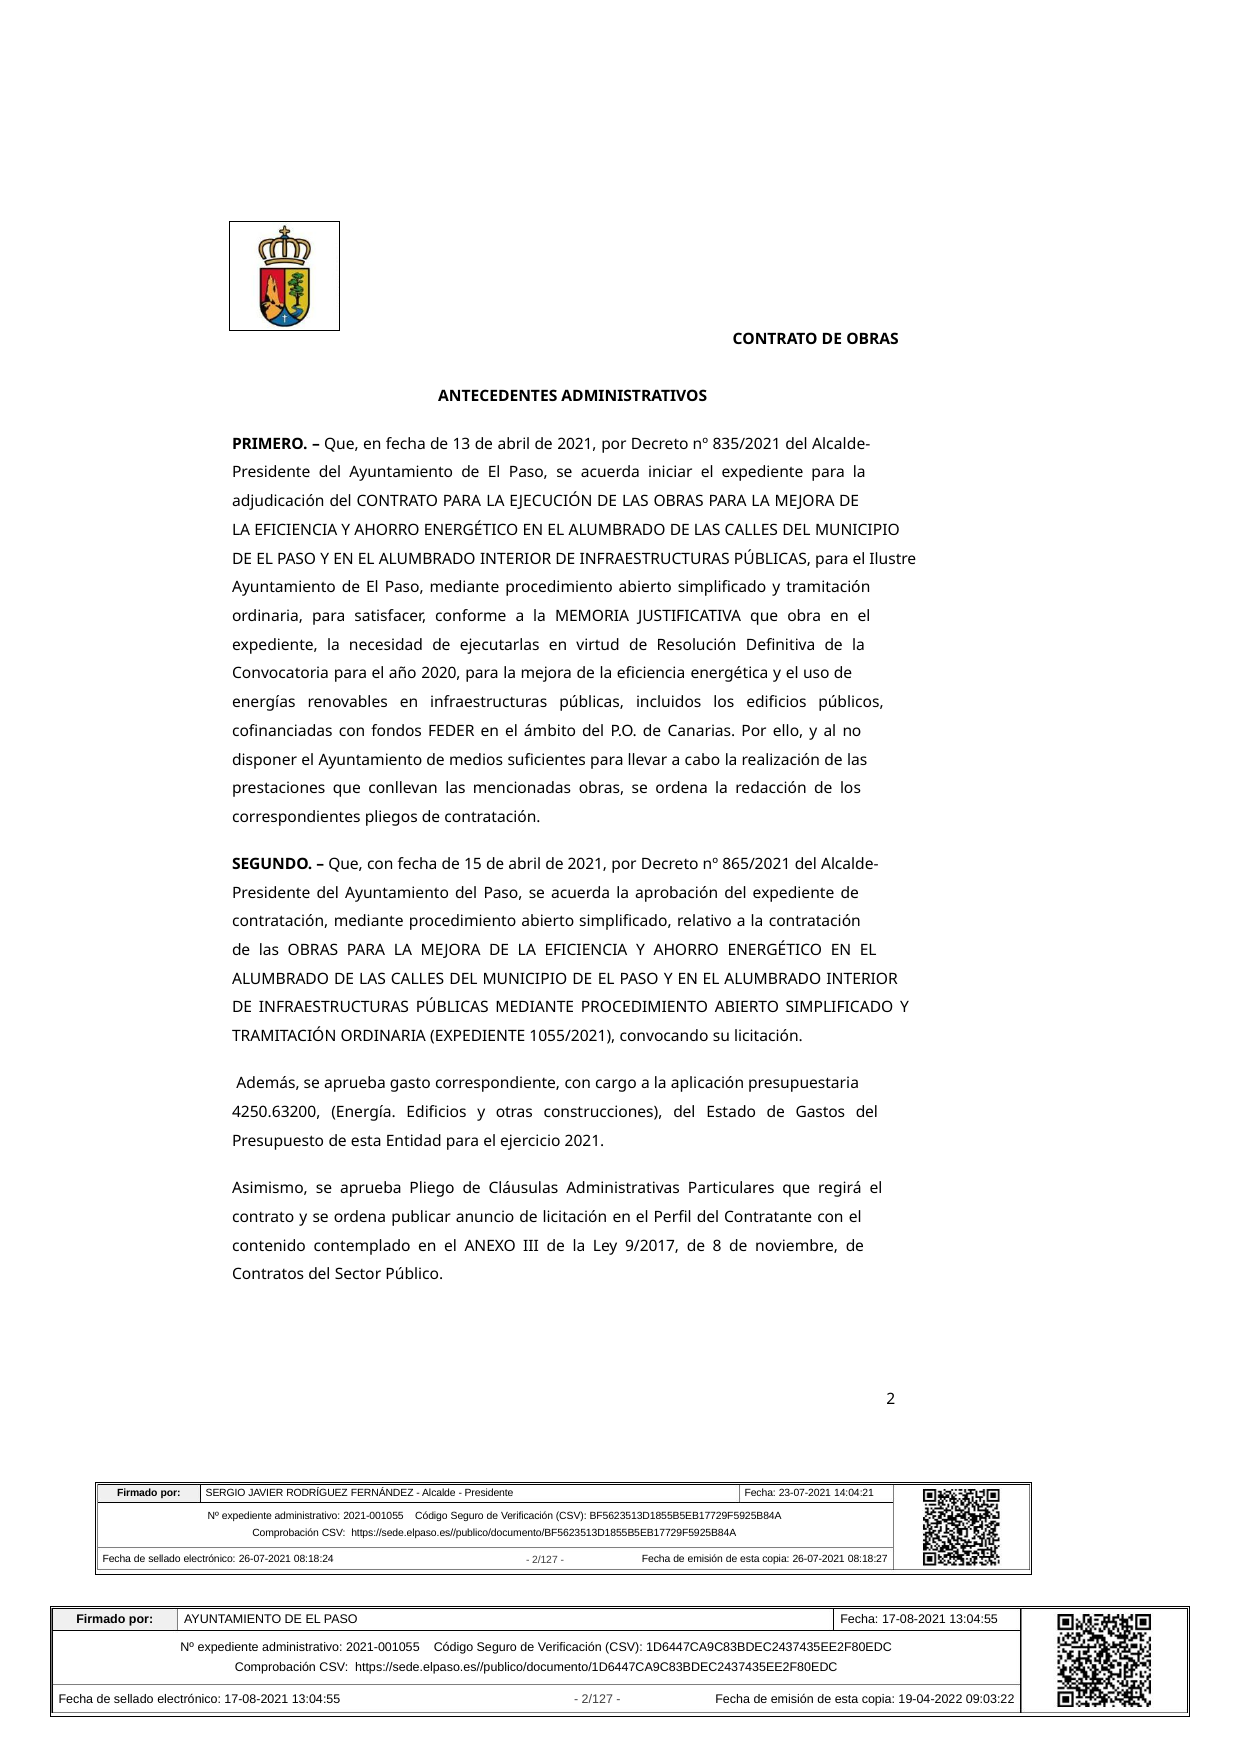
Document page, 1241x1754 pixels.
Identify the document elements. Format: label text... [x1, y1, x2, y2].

text LA EFICIENCIA Y AHORRO ENERGÉTICO EN EL ALUMBRADO DE LAS CALLES DEL MUNICIPIO [232, 521, 920, 539]
text AYUNTAMIENTO DE EL PASO [184, 1612, 386, 1626]
text Fecha de emisión de esta copia: 26-07-2021 08:18:27 [642, 1553, 912, 1565]
text prestaciones que conllevan las mencionadas obras, se ordena la redacción de los [232, 779, 920, 797]
text DE INFRAESTRUCTURAS PÚBLICAS MEDIANTE PROCEDIMIENTO ABIERTO SIMPLIFICADO Y [232, 998, 920, 1017]
text Fecha de emisión de esta copia: 19-04-2022 09:03:22 [715, 1692, 1039, 1706]
text contrato y se ordena publicar anuncio de licitación en el Perfil del Contratante con el [232, 1207, 919, 1226]
text de las OBRAS PARA LA MEJORA DE LA EFICIENCIA Y AHORRO ENERGÉTICO EN EL [232, 941, 920, 959]
text - 2/127 - [574, 1693, 639, 1707]
text Fecha de sellado electrónico: 17-08-2021 13:04:55 [58, 1692, 365, 1706]
text ALUMBRADO DE LAS CALLES DEL MUNICIPIO DE EL PASO Y EN EL ALUMBRADO INTERIOR [232, 969, 920, 988]
text contenido contemplado en el ANEXO III de la Ley 9/2017, de 8 de noviembre, de [232, 1236, 919, 1255]
picture [51, 1607, 1189, 1716]
text TRAMITACIÓN ORDINARIA (EXPEDIENTE 1055/2021), convocando su licitación. [232, 1027, 920, 1045]
text Firmado por: [76, 1612, 172, 1626]
text contratación, mediante procedimiento abierto simplificado, relativo a la contratación [232, 912, 920, 930]
text Fecha: 17-08-2021 13:04:55 [840, 1612, 1021, 1626]
text DE EL PASO Y EN EL ALUMBRADO INTERIOR DE INFRAESTRUCTURAS PÚBLICAS, para el Ilustre [232, 549, 920, 568]
text CONTRATO DE OBRAS [732, 329, 919, 348]
text Ayuntamiento de El Paso, mediante procedimiento abierto simplificado y tramitación [232, 578, 920, 596]
text disponer el Ayuntamiento de medios suficientes para llevar a cabo la realización de las [232, 750, 920, 769]
text Firmado por: [117, 1488, 196, 1499]
text Comprobación CSV: https://sede.elpaso.es//publico/documento/BF5623513D1855B5EB17729F5925B84A [252, 1527, 807, 1539]
text ordinaria, para satisfacer, conforme a la MEMORIA JUSTIFICATIVA que obra en el [232, 607, 920, 625]
text 2 [886, 1390, 918, 1408]
text Fecha de sellado electrónico: 26-07-2021 08:18:24 [102, 1553, 359, 1565]
text cofinanciadas con fondos FEDER en el ámbito del P.O. de Canarias. Por ello, y al no [232, 722, 920, 740]
picture [230, 222, 339, 330]
text 4 [232, 1114, 241, 1121]
text - 2/127 - [526, 1554, 579, 1565]
text Presidente del Ayuntamiento del Paso, se acuerda la aprobación del expediente de [232, 883, 920, 902]
text Fecha: 23-07-2021 14:04:21 [744, 1488, 893, 1499]
text Convocatoria para el año 2020, para la mejora de la eficiencia energética y el uso de [232, 664, 920, 683]
text Además, se aprueba gasto correspondiente, con cargo a la aplicación presupuestaria [236, 1074, 919, 1092]
text SERGIO JAVIER RODRÍGUEZ FERNÁNDEZ - Alcalde - Presidente [205, 1488, 540, 1499]
text energías renovables en infraestructuras públicas, incluidos los edificios públicos, [232, 693, 920, 711]
text SEGUNDO. – Que, con fecha de 15 de abril de 2021, por Decreto nº 865/2021 del Alcalde- [232, 854, 920, 873]
picture [96, 1483, 1031, 1574]
text 250.63200, (Energía. Edificios y otras construcciones), del Estado de Gastos del [241, 1103, 919, 1121]
text Contratos del Sector Público. [232, 1265, 919, 1283]
text 4 [232, 1103, 241, 1113]
text Comprobación CSV: https://sede.elpaso.es//publico/documento/1D6447CA9C83BDEC2437435EE2F80EDC [234, 1661, 918, 1674]
text correspondientes pliegos de contratación. [232, 807, 920, 826]
text ANTECEDENTES ADMINISTRATIVOS [438, 387, 713, 406]
text Presupuesto de esta Entidad para el ejercicio 2021. [232, 1131, 643, 1150]
text Asimismo, se aprueba Pliego de Cláusulas Administrativas Particulares que regirá el [232, 1179, 919, 1197]
text Presidente del Ayuntamiento de El Paso, se acuerda iniciar el expediente para la [232, 463, 920, 482]
text expediente, la necesidad de ejecutarlas en virtud de Resolución Definitiva de la [232, 635, 920, 654]
text Nº expediente administrativo: 2021-001055 Código Seguro de Verificación (CSV): 1D6447CA9C83BDEC2437435EE2F80EDC [180, 1640, 918, 1654]
text PRIMERO. – Que, en fecha de 13 de abril de 2021, por Decreto nº 835/2021 del Alcalde- [232, 434, 920, 453]
text Nº expediente administrativo: 2021-001055 Código Seguro de Verificación (CSV): BF5623513D1855B5EB17729F5925B84A [207, 1510, 807, 1522]
text adjudicación del CONTRATO PARA LA EJECUCIÓN DE LAS OBRAS PARA LA MEJORA DE [232, 492, 920, 510]
